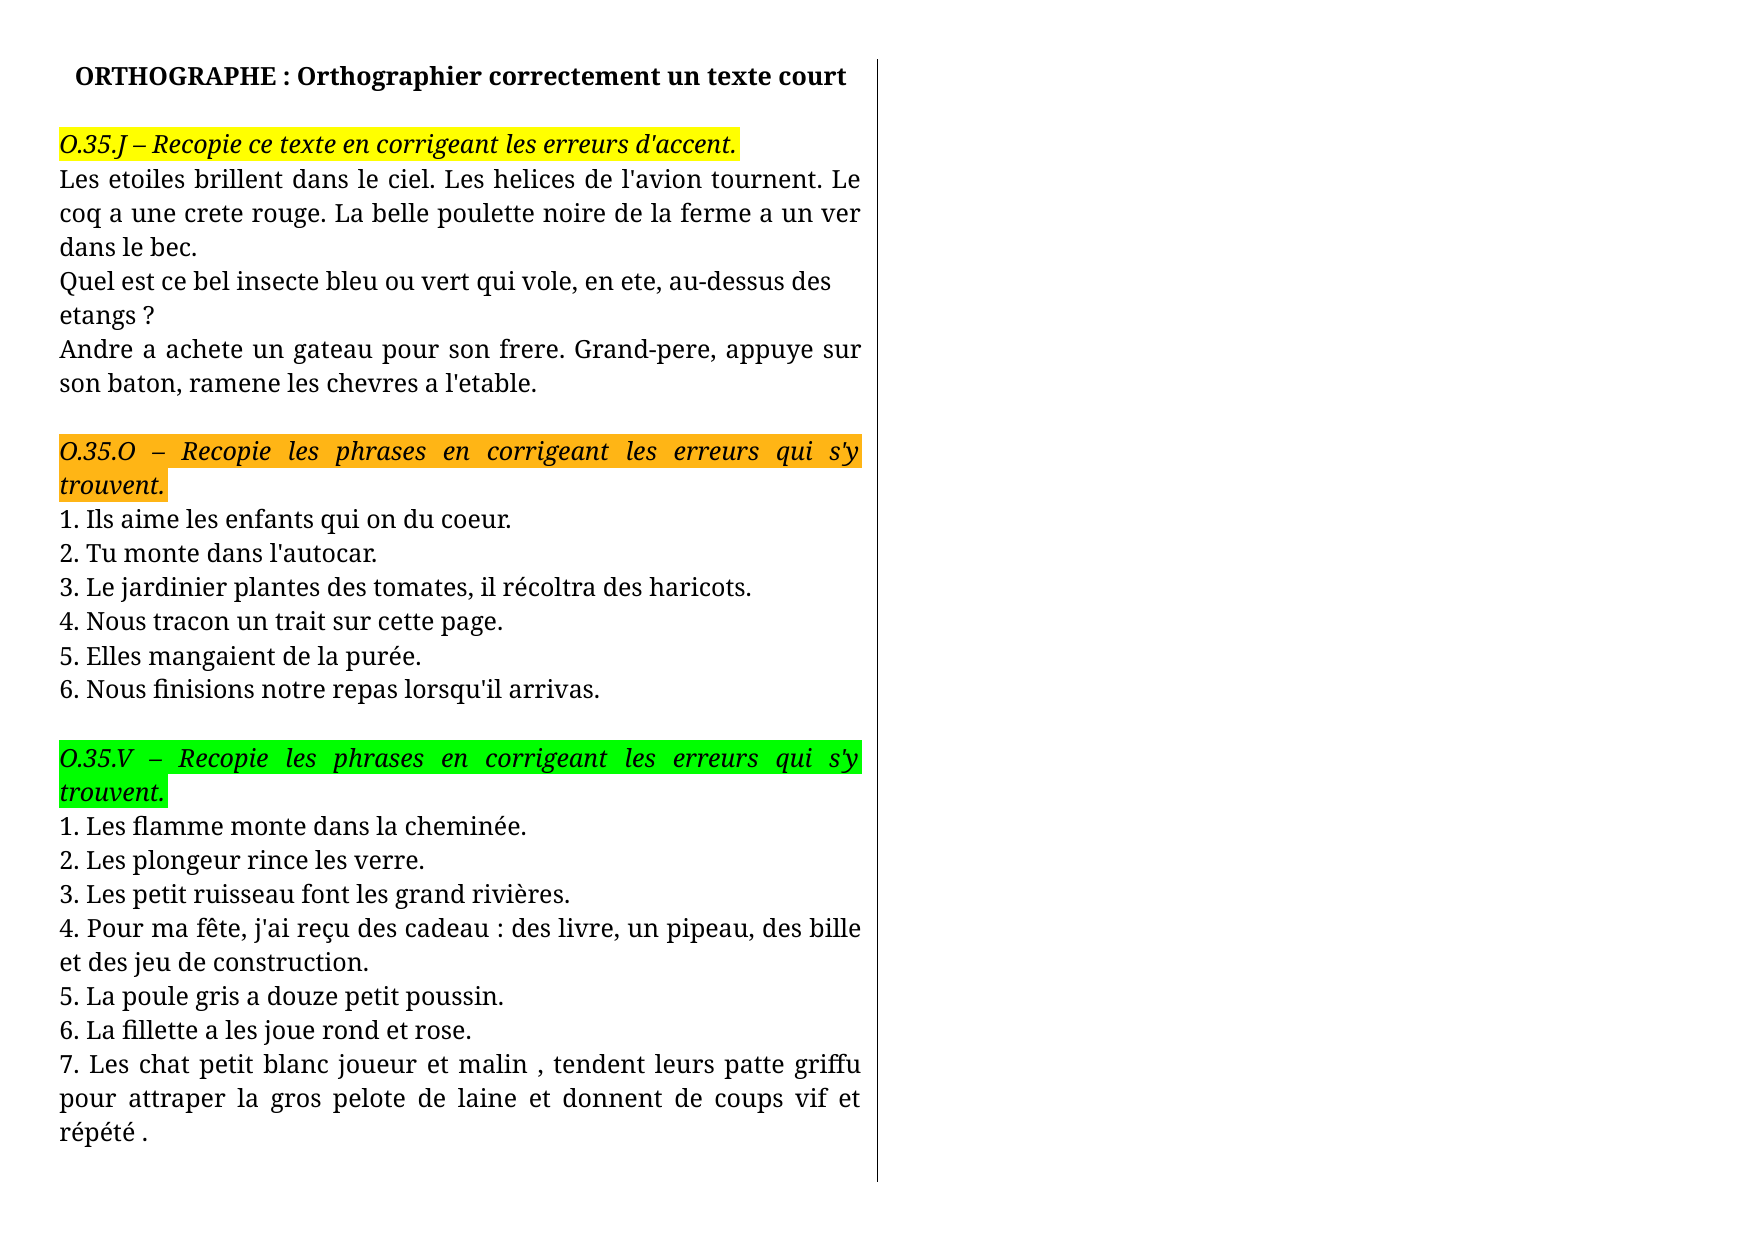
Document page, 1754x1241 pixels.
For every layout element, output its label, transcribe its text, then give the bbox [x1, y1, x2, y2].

text 1. Ils aime les enfants qui on du coeur. [59, 502, 862, 536]
text 5. La poule gris a douze petit poussin. [59, 979, 862, 1013]
text 6. La fillette a les joue rond et rose. [59, 1013, 862, 1047]
text 2. Les plongeur rince les verre. [59, 842, 862, 877]
text etangs ? [59, 297, 862, 332]
text O.35.O – Recopie les phrases en corrigeant les erreurs qui s'y trouvent. [59, 434, 862, 502]
text 7. Les chat petit blanc joueur et malin , tendent leurs patte griffu pour attraper la gros pelote de laine et donnent de coups vif et répété . [59, 1047, 862, 1149]
text 1. Les flamme monte dans la cheminée. [59, 808, 862, 842]
text 2. Tu monte dans l'autocar. [59, 536, 862, 570]
text O.35.V – Recopie les phrases en corrigeant les erreurs qui s'y trouvent. [59, 740, 862, 808]
text 5. Elles mangaient de la purée. [59, 638, 862, 672]
text ORTHOGRAPHE : Orthographier correctement un texte court [59, 59, 862, 93]
text Les etoiles brillent dans le ciel. Les helices de l'avion tournent. Le coq a une crete rouge. La belle poulette noire de la ferme a un ver dans le bec. [59, 161, 862, 263]
text 6. Nous finisions notre repas lorsqu'il arrivas. [59, 672, 862, 706]
text 4. Pour ma fête, j'ai reçu des cadeau : des livre, un pipeau, des bille et des jeu de construction. [59, 911, 862, 979]
text 3. Les petit ruisseau font les grand rivières. [59, 877, 862, 911]
text O.35.J – Recopie ce texte en corrigeant les erreurs d'accent. [59, 127, 862, 161]
text Quel est ce bel insecte bleu ou vert qui vole, en ete, au-dessus des [59, 263, 862, 297]
text Andre a achete un gateau pour son frere. Grand-pere, appuye sur son baton, ramene les chevres a l'etable. [59, 332, 862, 400]
text 4. Nous tracon un trait sur cette page. [59, 604, 862, 638]
text 3. Le jardinier plantes des tomates, il récoltra des haricots. [59, 570, 862, 604]
